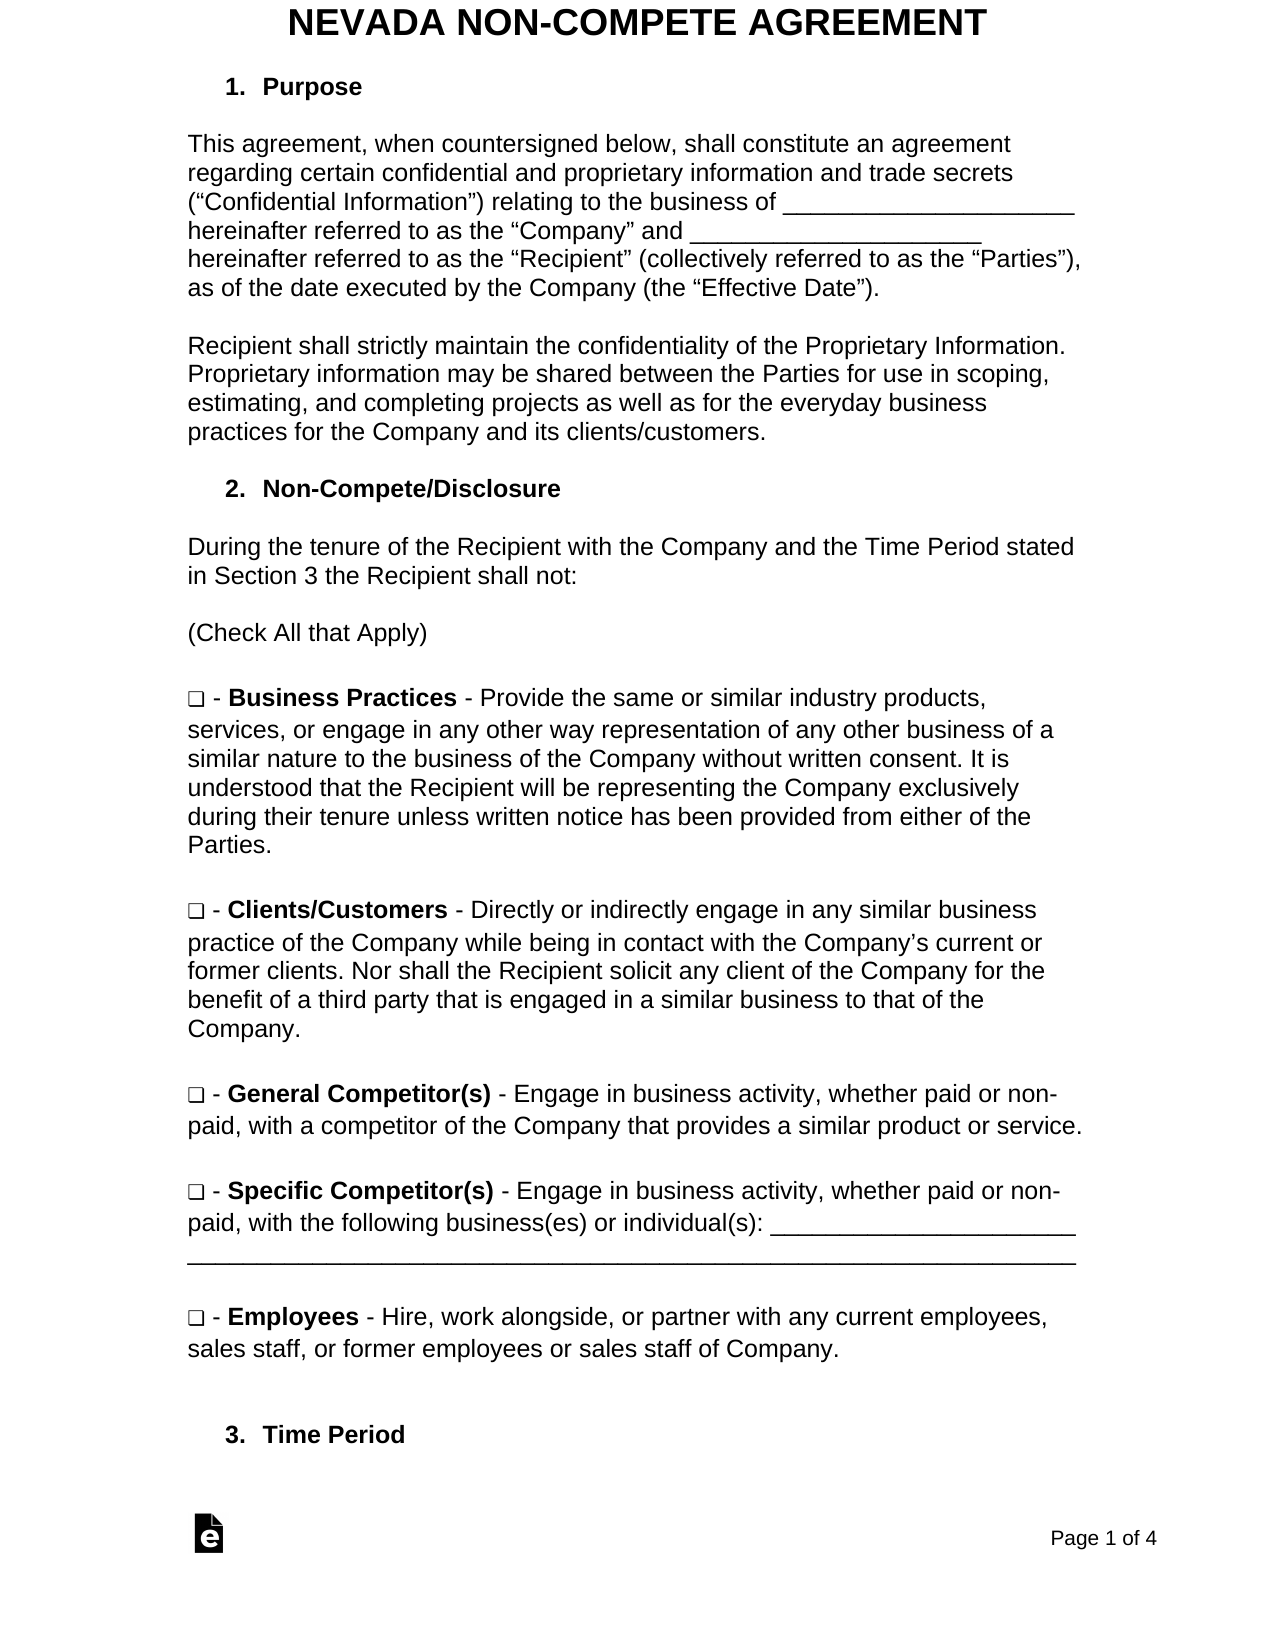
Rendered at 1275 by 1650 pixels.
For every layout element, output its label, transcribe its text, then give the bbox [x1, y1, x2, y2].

text ❏ - Clients/Customers - Directly or indirectly engage in any similar business practice of the Company while being in contact with the Company’s current or former clients. Nor shall the Recipient solicit any client of the Company for the benefit of a third party that is engaged in a similar business to that of the Company. [187, 888, 1087, 1042]
text (Check All that Apply) [187, 618, 1087, 647]
text ❏ - Specific Competitor(s) - Engage in business activity, whether paid or non-paid, with the following business(es) or individual(s): ______________________ [187, 1168, 1087, 1237]
text ❏ - General Competitor(s) - Engage in business activity, whether paid or non-paid, with a competitor of the Company that provides a similar product or service. [187, 1071, 1087, 1140]
text This agreement, when countersigned below, shall constitute an agreement regarding certain confidential and proprietary information and trade secrets (“Confidential Information”) relating to the business of _____________________ hereinafter referred to as the “Company” and _____________________ hereinafter referred to as the “Recipient” (collectively referred to as the “Parties”), as of the date executed by the Company (the “Effective Date”). [187, 129, 1087, 302]
text ❏ - Employees - Hire, work alongside, or partner with any current employees, sales staff, or former employees or sales staff of Company. [187, 1294, 1087, 1363]
text NEVADA NON-COMPETE AGREEMENT [187, 0, 1087, 43]
list Time Period [225, 1420, 1087, 1449]
list Purpose [225, 72, 1087, 101]
text During the tenure of the Recipient with the Company and the Time Period stated in Section 3 the Recipient shall not: [187, 532, 1087, 589]
list Non-Compete/Disclosure [225, 474, 1087, 503]
text Recipient shall strictly maintain the confidentiality of the Proprietary Information. Proprietary information may be shared between the Parties for use in scoping, estimating, and completing projects as well as for the everyday business practices for the Company and its clients/customers. [187, 331, 1087, 446]
text ________________________________________________________________ [187, 1237, 1087, 1266]
text ❏ - Business Practices - Provide the same or similar industry products, services, or engage in any other way representation of any other business of a similar nature to the business of the Company without written consent. It is understood that the Recipient will be representing the Company exclusively during their tenure unless written notice has been provided from either of the Parties. [187, 676, 1087, 859]
